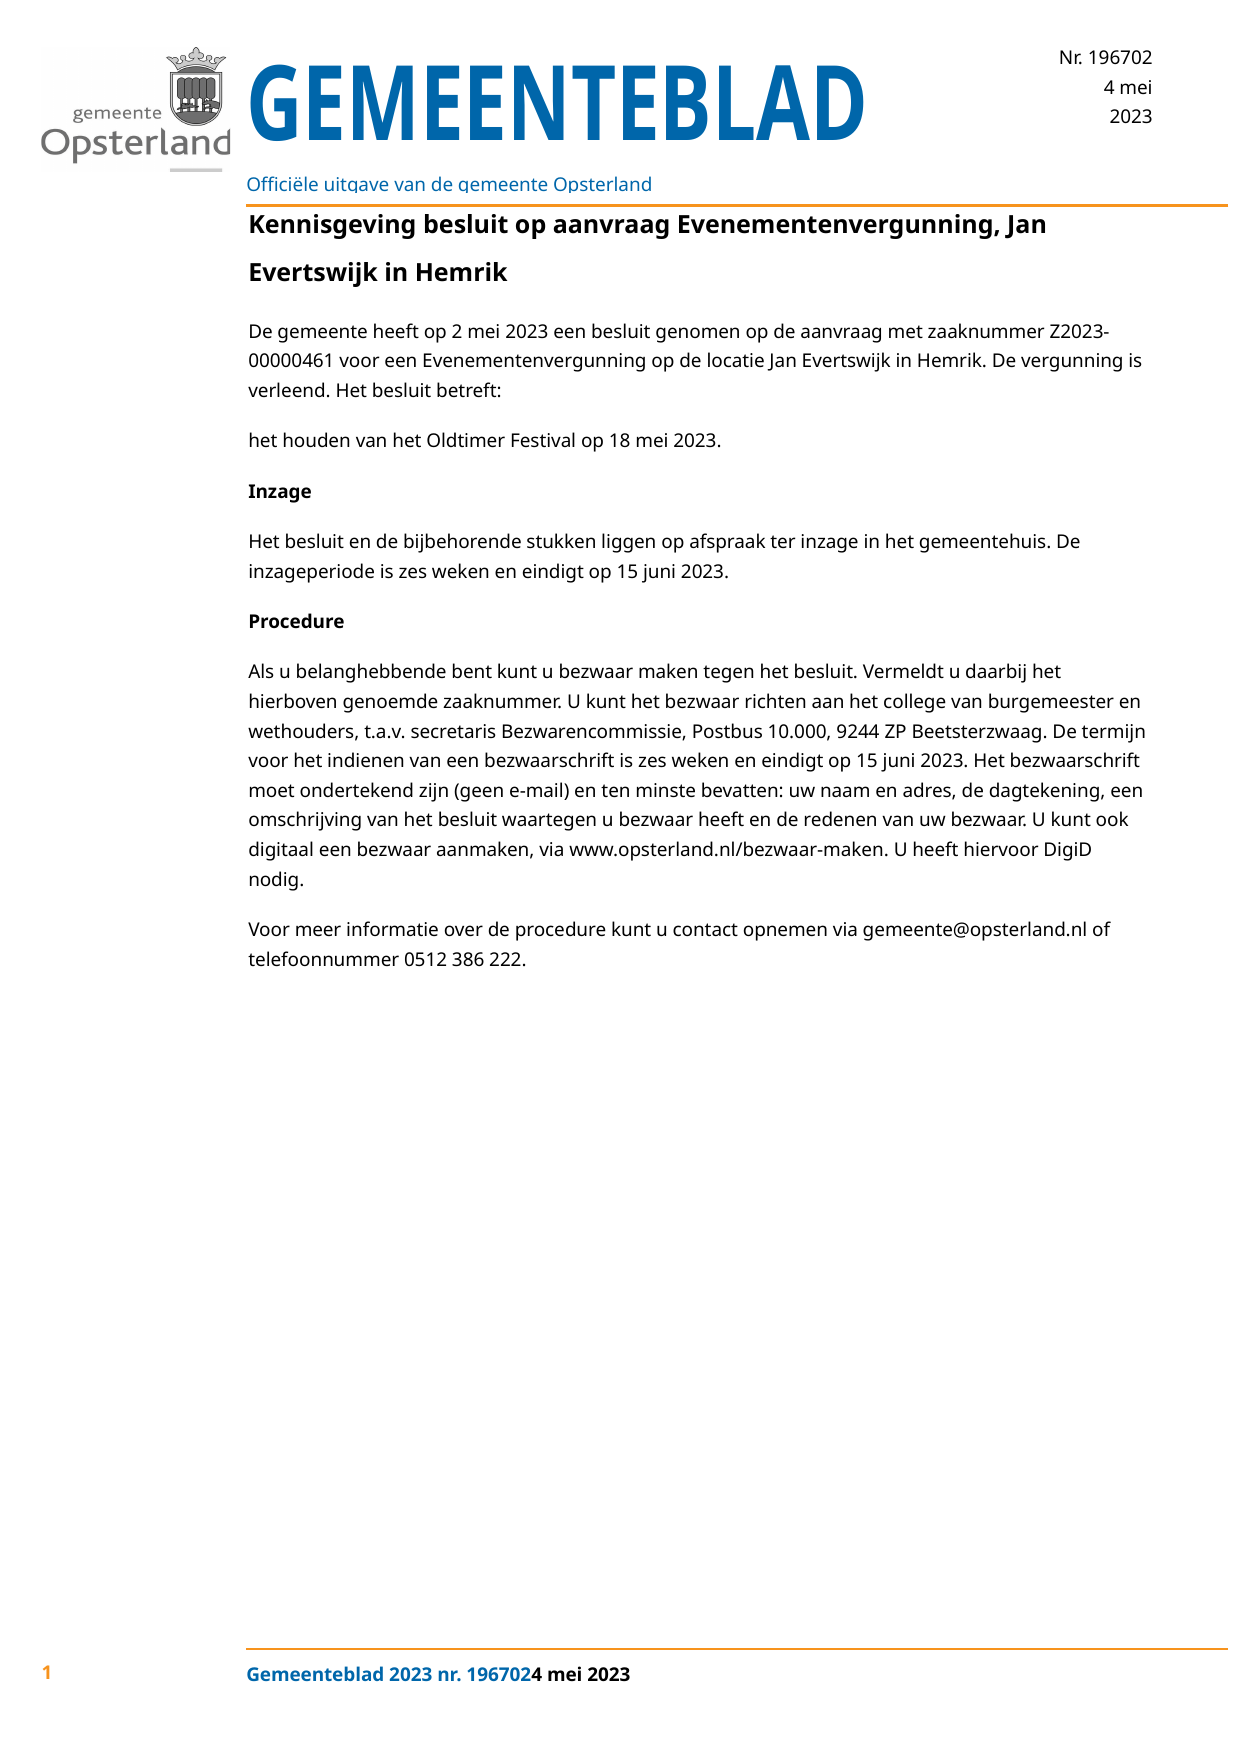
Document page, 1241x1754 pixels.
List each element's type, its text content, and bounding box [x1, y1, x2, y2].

text het houden van het Oldtimer Festival op 18 mei 2023. [248, 427, 1152, 453]
text De gemeente heeft op 2 mei 2023 een besluit genomen op de aanvraag met zaaknummer Z2023-00000461 voor een Evenementenvergunning op de locatie Jan Evertswijk in Hemrik. De vergunning is verleend. Het besluit betreft: [248, 318, 1152, 403]
picture [41, 47, 231, 172]
text Voor meer informatie over de procedure kunt u contact opnemen via gemeente@opsterland.nl of telefoonnummer 0512 386 222. [248, 916, 1152, 972]
text Kennisgeving besluit op aanvraag Evenementenvergunning, Jan Evertswijk in Hemrik [248, 207, 1152, 288]
text Als u belanghebbende bent kunt u bezwaar maken tegen het besluit. Vermeldt u daarbij het hierboven genoemde zaaknummer. U kunt het bezwaar richten aan het college van burgemeester en wethouders, t.a.v. secretaris Bezwarencommissie, Postbus 10.000, 9244 ZP Beetsterzwaag. De termijn voor het indienen van een bezwaarschrift is zes weken en eindigt op 15 juni 2023. Het bezwaarschrift moet ondertekend zijn (geen e-mail) en ten minste bevatten: uw naam en adres, de dagtekening, een omschrijving van het besluit waartegen u bezwaar heeft en de redenen van uw bezwaar. U kunt ook digitaal een bezwaar aanmaken, via www.opsterland.nl/bezwaar-maken. U heeft hiervoor DigiD nodig. [248, 659, 1152, 892]
text Inzage [248, 478, 1152, 504]
text Procedure [248, 608, 1152, 634]
text Het besluit en de bijbehorende stukken liggen op afspraak ter inzage in het gemeentehuis. De inzageperiode is zes weken en eindigt op 15 juni 2023. [248, 528, 1152, 584]
